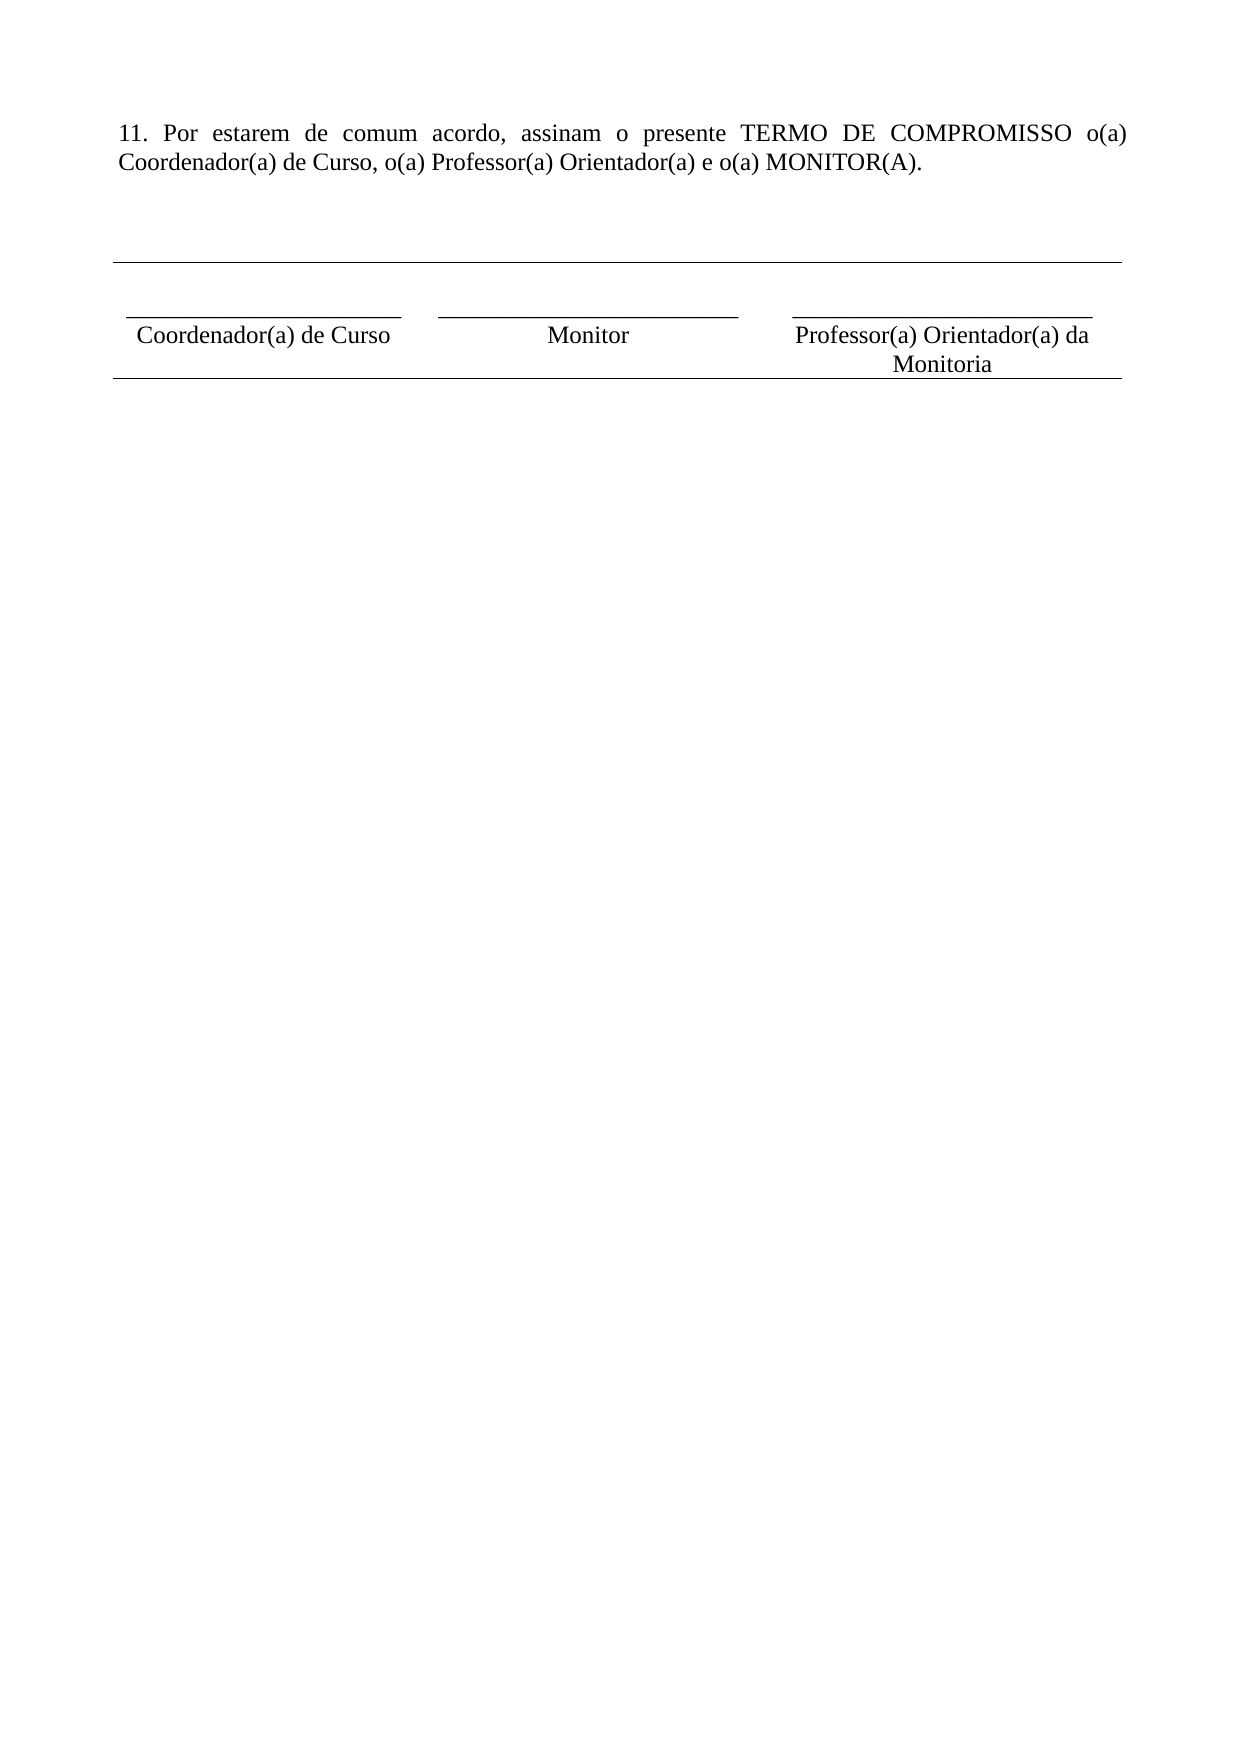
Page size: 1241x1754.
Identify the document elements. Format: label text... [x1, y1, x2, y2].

list 11. Por estarem de comum acordo, assinam o presente TERMO DE COMPROMISSO o(a) Coordenador(a) de Curso, o(a) Professor(a) Orientador(a) e o(a) MONITOR(A). [118, 118, 1128, 176]
table_header ________________________ Professor(a) Orientador(a) da Monitoria [762, 263, 1122, 378]
table_header ______________________ Coordenador(a) de Curso [113, 263, 414, 378]
table_header ________________________ Monitor [414, 263, 762, 378]
table_cell [113, 379, 1122, 436]
